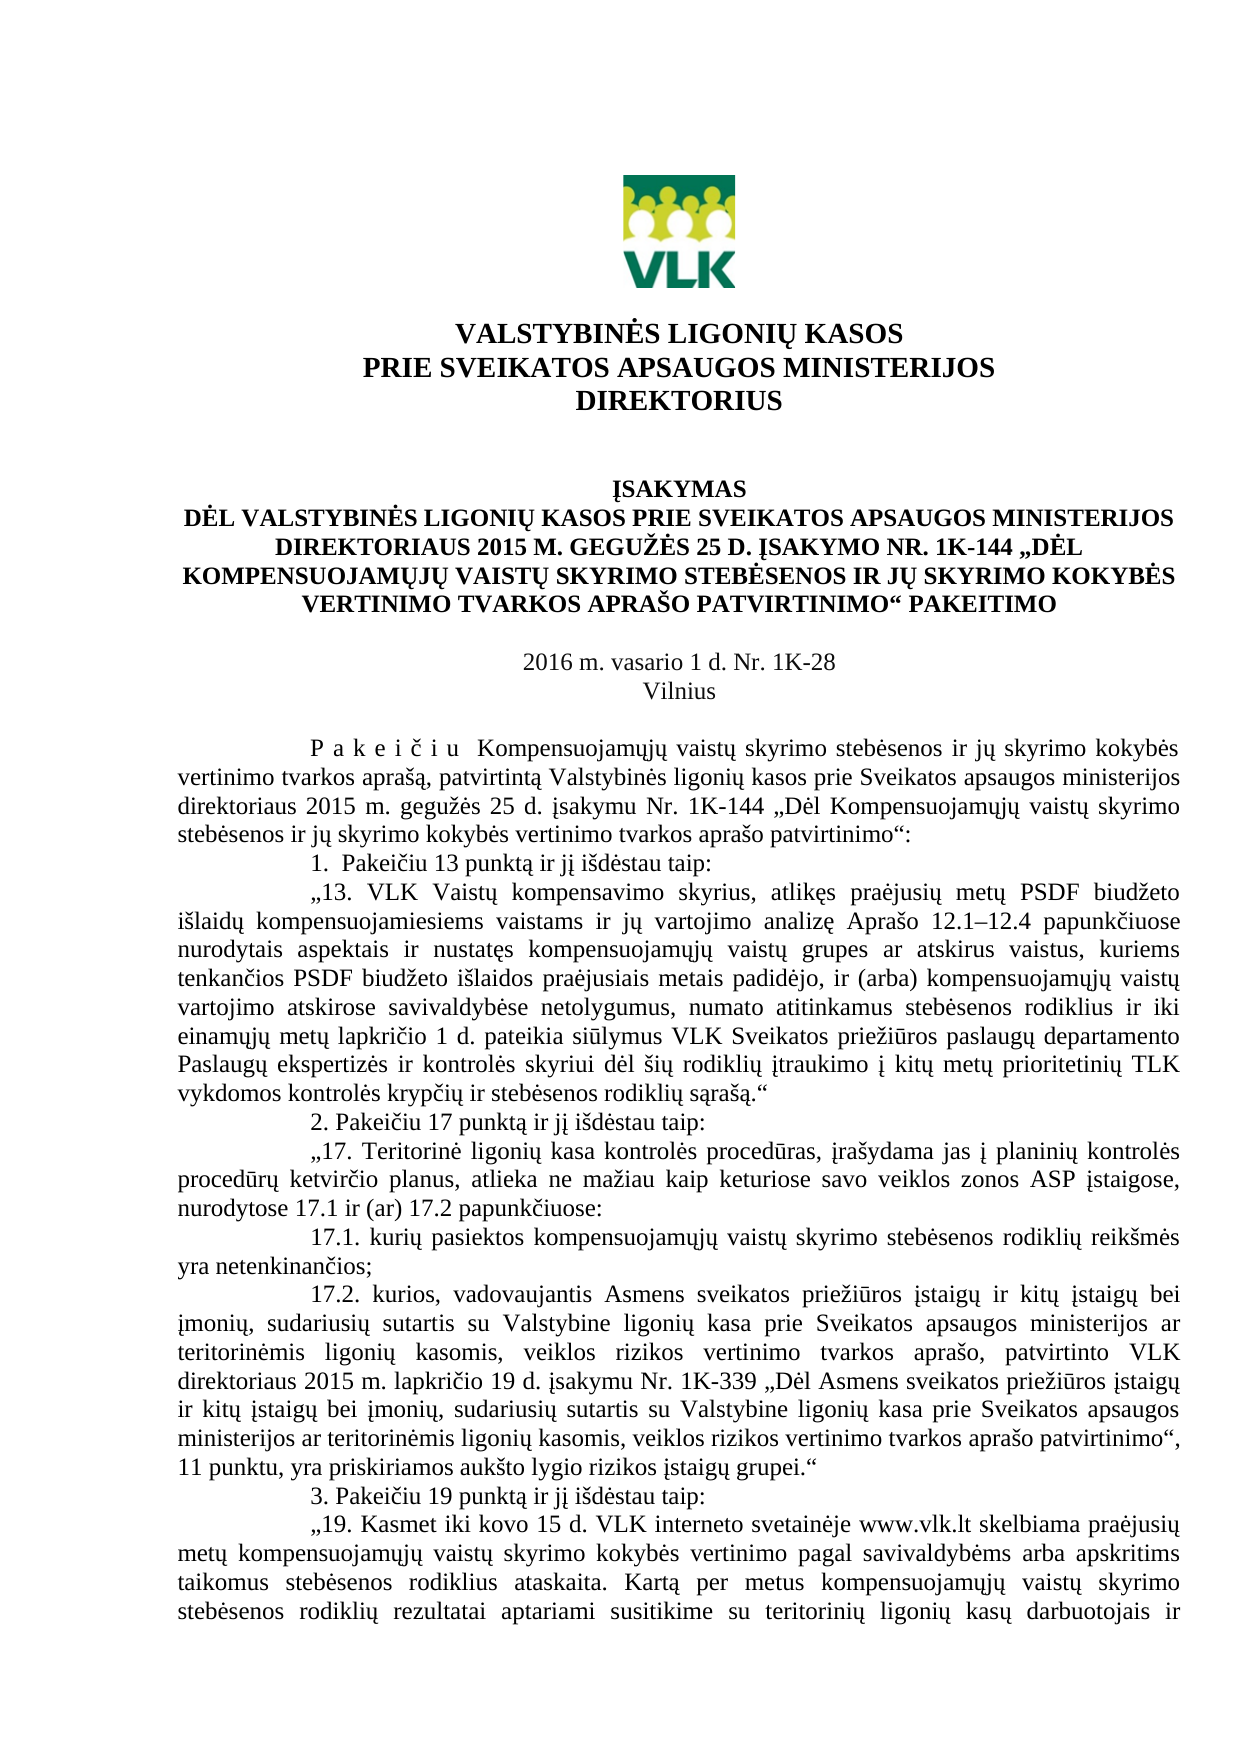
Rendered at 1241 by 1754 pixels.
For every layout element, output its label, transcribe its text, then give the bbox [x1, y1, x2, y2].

text P a k e i č i u Kompensuojamųjų vaistų skyrimo stebėsenos ir jų skyrimo kokybės vertinimo tvarkos aprašą, patvirtintą Valstybinės ligonių kasos prie Sveikatos apsaugos ministerijos direktoriaus 2015 m. gegužės 25 d. įsakymu Nr. 1K-144 „Dėl Kompensuojamųjų vaistų skyrimo stebėsenos ir jų skyrimo kokybės vertinimo tvarkos aprašo patvirtinimo“: [177, 733, 1181, 848]
text 3. Pakeičiu 19 punktą ir jį išdėstau taip: [177, 1481, 1181, 1509]
text „19. Kasmet iki kovo 15 d. VLK interneto svetainėje www.vlk.lt skelbiama praėjusių metų kompensuojamųjų vaistų skyrimo kokybės vertinimo pagal savivaldybėms arba apskritims taikomus stebėsenos rodiklius ataskaita. Kartą per metus kompensuojamųjų vaistų skyrimo stebėsenos rodiklių rezultatai aptariami susitikime su teritorinių ligonių kasų darbuotojais ir [177, 1509, 1181, 1624]
text DIREKTORIUS [177, 383, 1181, 417]
text „17. Teritorinė ligonių kasa kontrolės procedūras, įrašydama jas į planinių kontrolės procedūrų ketvirčio planus, atlieka ne mažiau kaip keturiose savo veiklos zonos ASP įstaigose, nurodytose 17.1 ir (ar) 17.2 papunkčiuose: [177, 1136, 1181, 1222]
text Vilnius [177, 676, 1181, 704]
text DĖL VALSTYBINĖS LIGONIŲ KASOS PRIE SVEIKATOS APSAUGOS MINISTERIJOS DIREKTORIAUS 2015 M. GEGUŽĖS 25 D. ĮSAKYMO NR. 1K-144 „DĖL KOMPENSUOJAMŲJŲ VAISTŲ SKYRIMO STEBĖSENOS IR JŲ SKYRIMO KOKYBĖS VERTINIMO TVARKOS APRAŠO PATVIRTINIMO“ PAKEITIMO [177, 503, 1181, 618]
text 17.1. kurių pasiektos kompensuojamųjų vaistų skyrimo stebėsenos rodiklių reikšmės yra netenkinančios; [177, 1222, 1181, 1279]
text 1. Pakeičiu 13 punktą ir jį išdėstau taip: [177, 848, 1181, 877]
text 2. Pakeičiu 17 punktą ir jį išdėstau taip: [177, 1107, 1181, 1136]
text „13. VLK Vaistų kompensavimo skyrius, atlikęs praėjusių metų PSDF biudžeto išlaidų kompensuojamiesiems vaistams ir jų vartojimo analizę Aprašo 12.1–12.4 papunkčiuose nurodytais aspektais ir nustatęs kompensuojamųjų vaistų grupes ar atskirus vaistus, kuriems tenkančios PSDF biudžeto išlaidos praėjusiais metais padidėjo, ir (arba) kompensuojamųjų vaistų vartojimo atskirose savivaldybėse netolygumus, numato atitinkamus stebėsenos rodiklius ir iki einamųjų metų lapkričio 1 d. pateikia siūlymus VLK Sveikatos priežiūros paslaugų departamento Paslaugų ekspertizės ir kontrolės skyriui dėl šių rodiklių įtraukimo į kitų metų prioritetinių TLK vykdomos kontrolės krypčių ir stebėsenos rodiklių sąrašą.“ [177, 877, 1181, 1107]
text VALSTYBINĖS LIGONIŲ KASOS [177, 316, 1181, 350]
text ĮSAKYMAS [177, 474, 1181, 503]
text 2016 m. vasario 1 d. Nr. 1K-28 [177, 647, 1181, 676]
text 17.2. kurios, vadovaujantis Asmens sveikatos priežiūros įstaigų ir kitų įstaigų bei įmonių, sudariusių sutartis su Valstybine ligonių kasa prie Sveikatos apsaugos ministerijos ar teritorinėmis ligonių kasomis, veiklos rizikos vertinimo tvarkos aprašo, patvirtinto VLK direktoriaus 2015 m. lapkričio 19 d. įsakymu Nr. 1K-339 „Dėl Asmens sveikatos priežiūros įstaigų ir kitų įstaigų bei įmonių, sudariusių sutartis su Valstybine ligonių kasa prie Sveikatos apsaugos ministerijos ar teritorinėmis ligonių kasomis, veiklos rizikos vertinimo tvarkos aprašo patvirtinimo“, 11 punktu, yra priskiriamos aukšto lygio rizikos įstaigų grupei.“ [177, 1279, 1181, 1481]
text PRIE SVEIKATOS APSAUGOS MINISTERIJOS [177, 350, 1181, 383]
